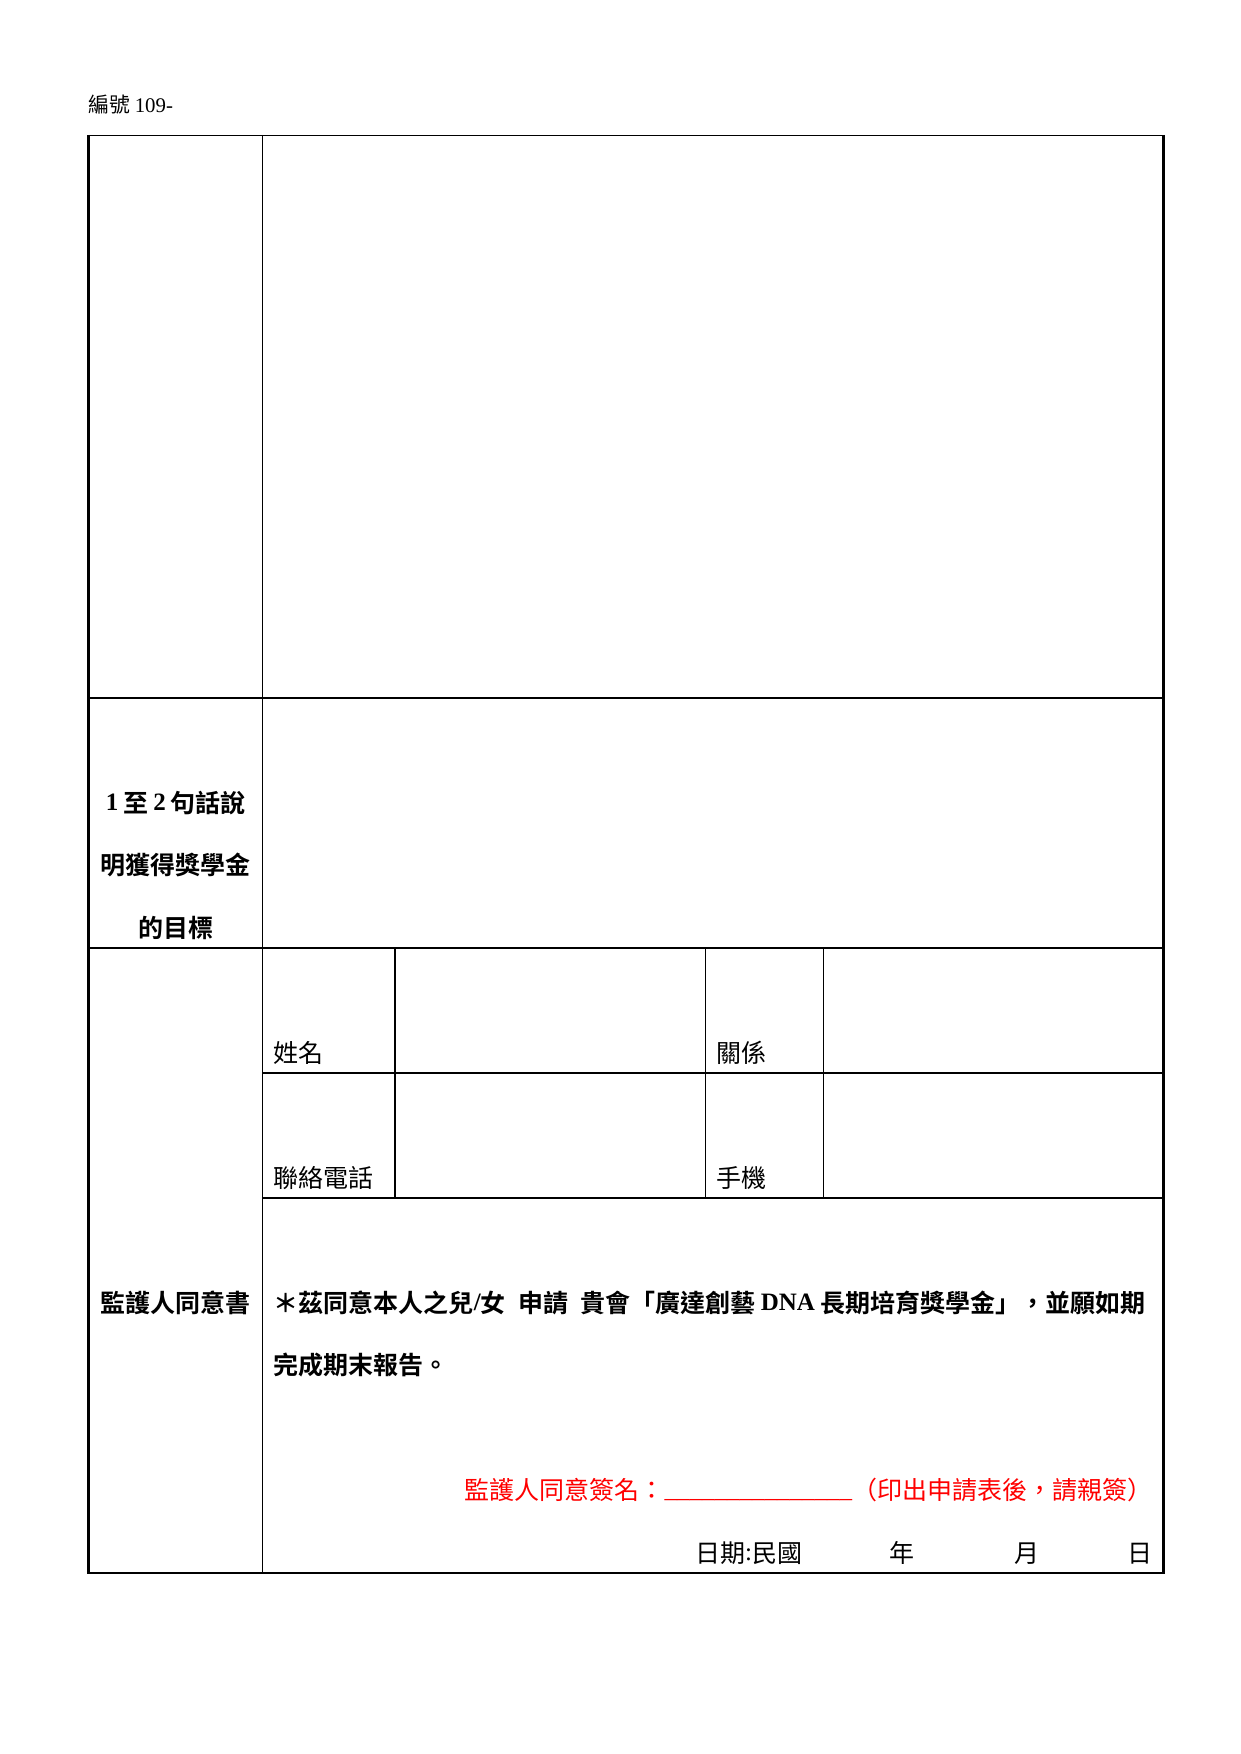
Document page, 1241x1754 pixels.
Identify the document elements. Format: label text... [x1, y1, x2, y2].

table_cell [263, 136, 1162, 697]
table_cell [396, 949, 705, 1072]
table_cell [263, 699, 1162, 947]
table_cell 監護人同意書 [90, 949, 262, 1572]
table_cell [90, 136, 262, 697]
table_cell 姓名 [263, 949, 394, 1072]
table_cell [824, 1074, 1162, 1197]
table_cell [396, 1074, 705, 1197]
table_cell 1至2句話說明獲得獎學金的目標 [90, 699, 262, 947]
table_cell 聯絡電話 [263, 1074, 394, 1197]
table_cell [824, 949, 1162, 1072]
table_cell 手機 [706, 1074, 823, 1197]
table_cell ＊茲同意本人之兒/女 申請 貴會「廣達創藝DNA長期培育獎學金」，並願如期完成期末報告。 監護人同意簽名：_______________（印出申請表後，請親簽） 日期:民國 年 月 日 [263, 1199, 1162, 1572]
table_cell 關係 [706, 949, 823, 1072]
